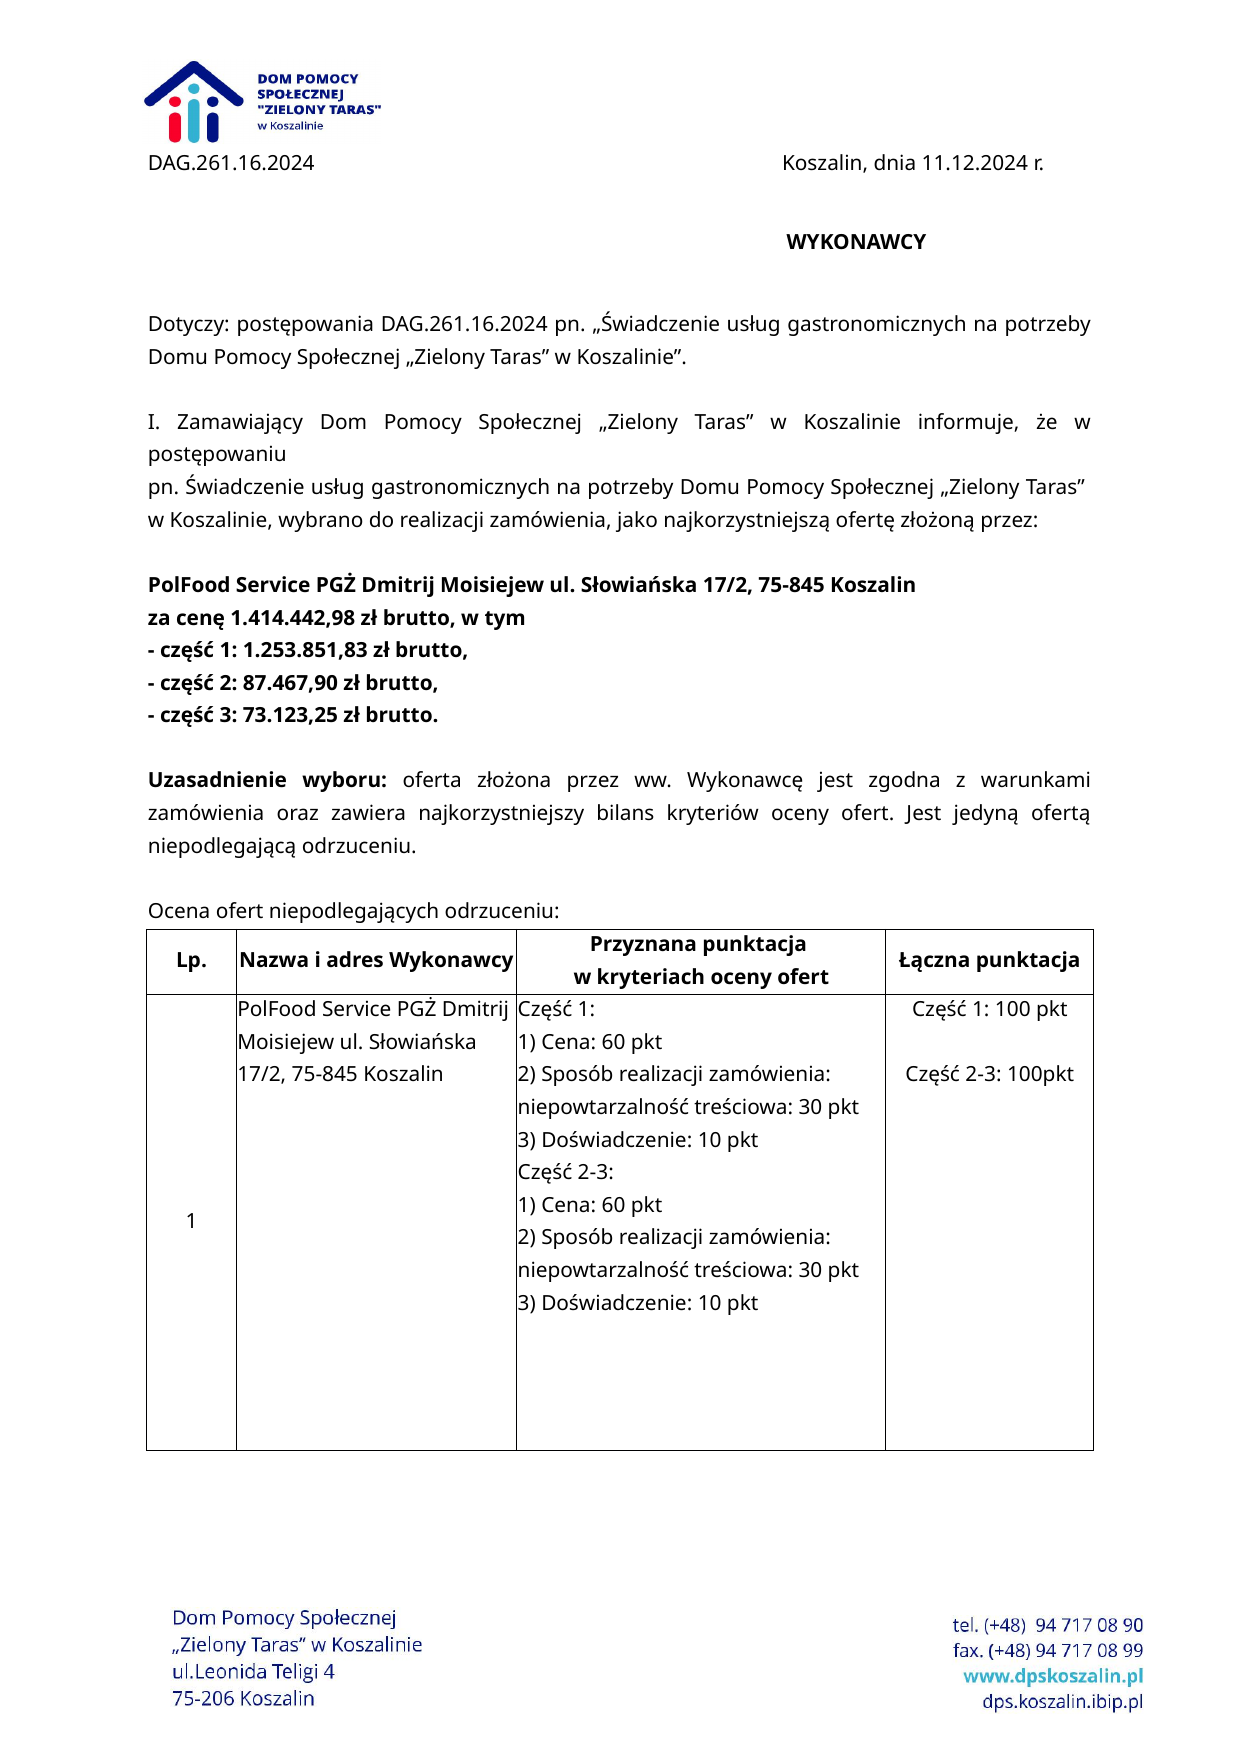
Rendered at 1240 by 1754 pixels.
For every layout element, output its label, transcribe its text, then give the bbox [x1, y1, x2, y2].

text - część 2: 87.467,90 zł brutto, [148, 668, 1092, 696]
text DAG.261.16.2024 Koszalin, dnia 11.12.2024 r. [148, 148, 1092, 176]
table_header Łączna punktacja [886, 930, 1093, 994]
text Ocena ofert niepodlegających odrzuceniu: [148, 896, 1092, 924]
text WYKONAWCY [148, 227, 1092, 255]
text Dotyczy: postępowania DAG.261.16.2024 pn. „Świadczenie usług gastronomicznych na potrzeby Domu Pomocy Społecznej „Zielony Taras” w Koszalinie”. [148, 309, 1092, 370]
text PolFood Service PGŻ Dmitrij Moisiejew ul. Słowiańska 17/2, 75-845 Koszalin [148, 570, 1092, 598]
table_header Nazwa i adres Wykonawcy [237, 930, 516, 994]
text I. Zamawiający Dom Pomocy Społecznej „Zielony Taras” w Koszalinie informuje, że w postępowaniu pn. Świadczenie usług gastronomicznych na potrzeby Domu Pomocy Społecznej „Zielony Taras” w Koszalinie, wybrano do realizacji zamówienia, jako najkorzystniejszą ofertę złożoną przez: [148, 407, 1092, 533]
text za cenę 1.414.442,98 zł brutto, w tym [148, 603, 1092, 631]
text - część 1: 1.253.851,83 zł brutto, [148, 635, 1092, 664]
table_cell PolFood Service PGŻ Dmitrij Moisiejew ul. Słowiańska 17/2, 75-845 Koszalin [237, 995, 516, 1450]
table_cell Część 1: 100 pkt Część 2-3: 100pkt [886, 995, 1093, 1450]
table_cell 1 [147, 995, 236, 1450]
table_cell Część 1: 1) Cena: 60 pkt 2) Sposób realizacji zamówienia: niepowtarzalność treściowa: 30 pkt 3) Doświadczenie: 10 pkt Część 2-3: 1) Cena: 60 pkt 2) Sposób realizacji zamówienia: niepowtarzalność treściowa: 30 pkt 3) Doświadczenie: 10 pkt [517, 995, 885, 1450]
table_header Lp. [147, 930, 236, 994]
text Uzasadnienie wyboru: oferta złożona przez ww. Wykonawcę jest zgodna z warunkami zamówienia oraz zawiera najkorzystniejszy bilans kryteriów oceny ofert. Jest jedyną ofertą niepodlegającą odrzuceniu. [148, 766, 1092, 859]
text - część 3: 73.123,25 zł brutto. [148, 700, 1092, 729]
table_header Przyznana punktacja w kryteriach oceny ofert [517, 930, 885, 994]
